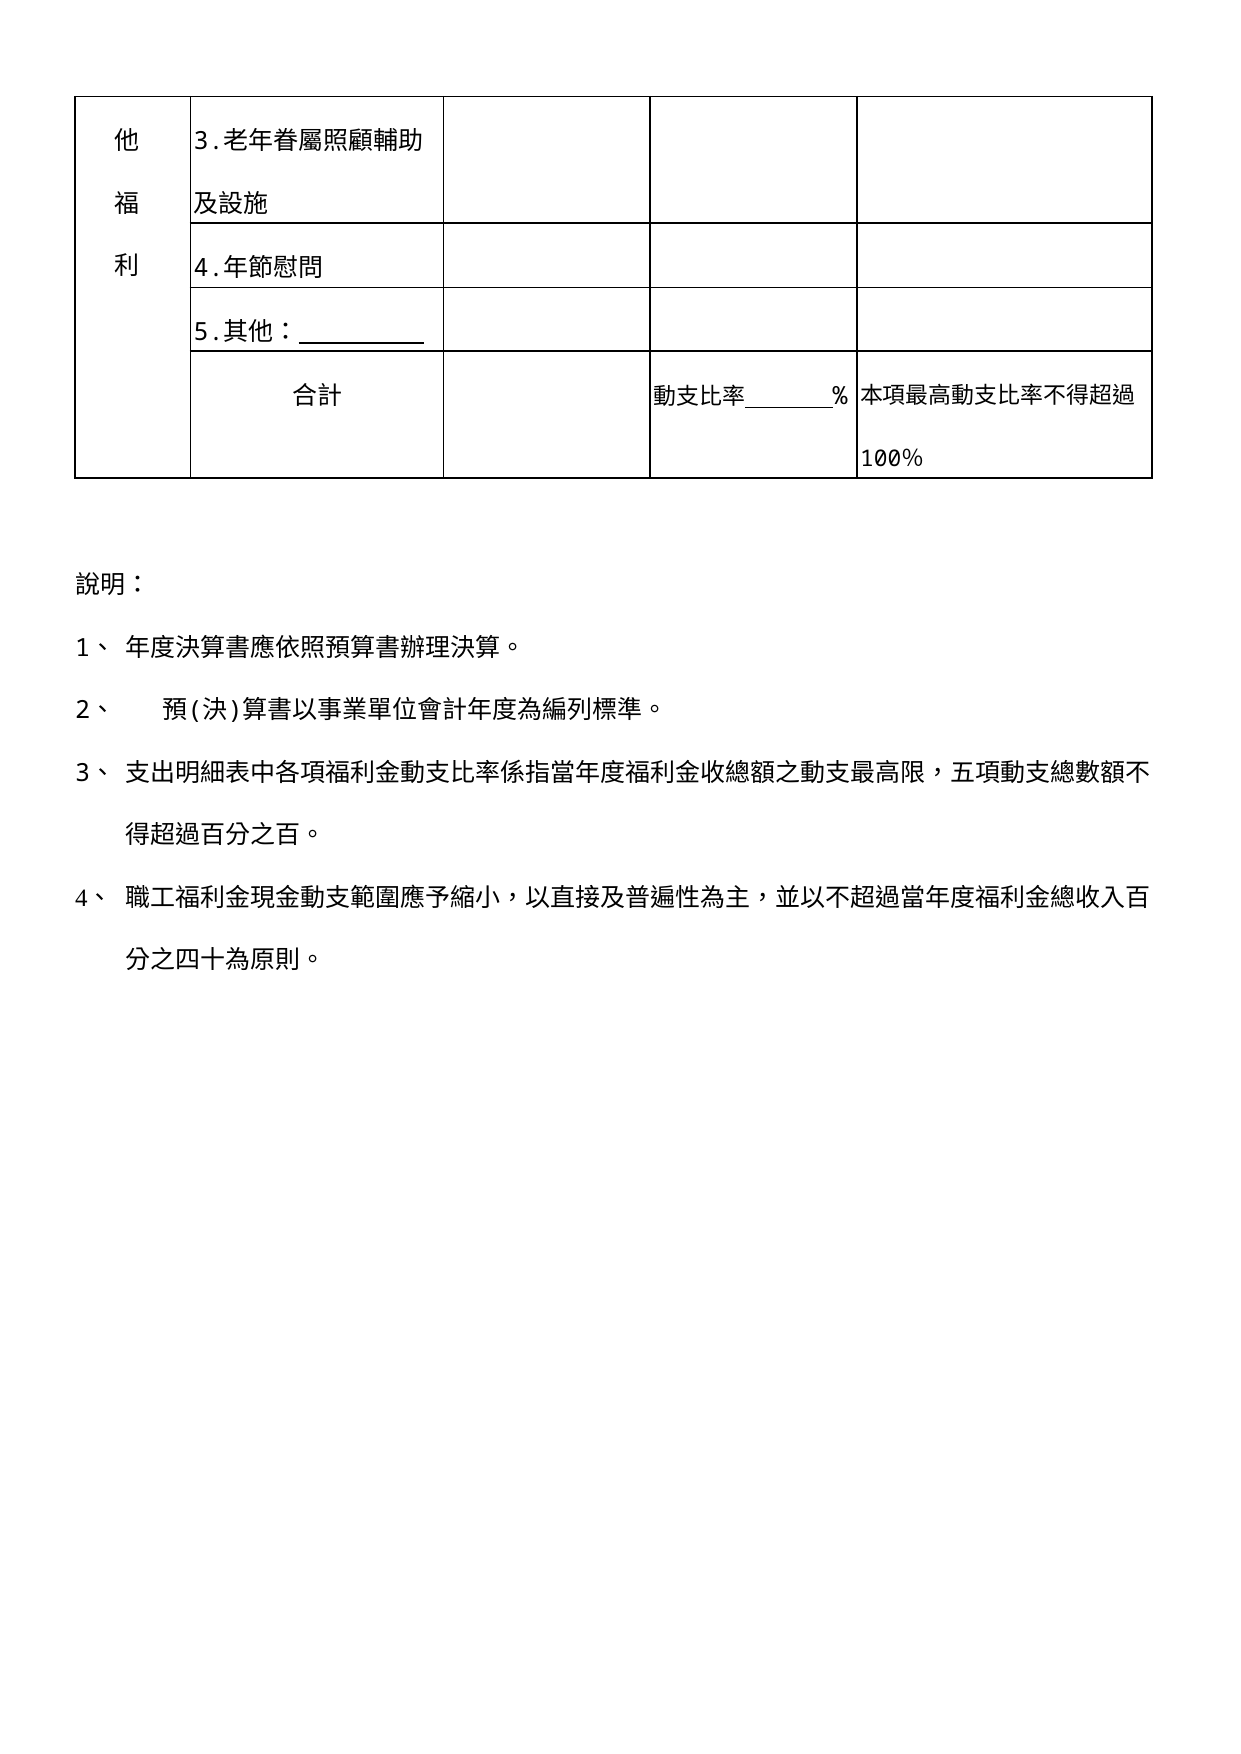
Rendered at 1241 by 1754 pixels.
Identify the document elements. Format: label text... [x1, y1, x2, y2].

table_cell 4.年節慰問 [191, 224, 443, 286]
table_cell [444, 352, 649, 477]
table_cell 本項最高動支比率不得超過100％ [858, 352, 1151, 477]
list 職工福利金現金動支範圍應予縮小，以直接及普遍性為主，並以不超過當年度福利金總收入百分之四十為原則。 [75, 853, 1165, 978]
table_cell 合計 [191, 352, 443, 477]
text 說明： [75, 541, 1165, 603]
table_cell [651, 288, 856, 350]
table_cell 他 福 利 [76, 97, 190, 477]
table_cell [651, 97, 856, 222]
table_cell [444, 288, 649, 350]
list 支出明細表中各項福利金動支比率係指當年度福利金收總額之動支最高限，五項動支總數額不得超過百分之百。 [75, 728, 1165, 853]
table_cell [858, 224, 1151, 286]
table_cell [651, 224, 856, 286]
list 年度決算書應依照預算書辦理決算。 [75, 603, 1165, 666]
table_cell 5.其他： [191, 288, 443, 350]
table_cell 3.老年眷屬照顧輔助及設施 [191, 97, 443, 222]
table_cell [858, 288, 1151, 350]
table_cell 動支比率 % [651, 352, 856, 477]
table_cell [444, 97, 649, 222]
table_cell [858, 97, 1151, 222]
list 預(決)算書以事業單位會計年度為編列標準。 [75, 666, 1165, 728]
table_cell [444, 224, 649, 286]
